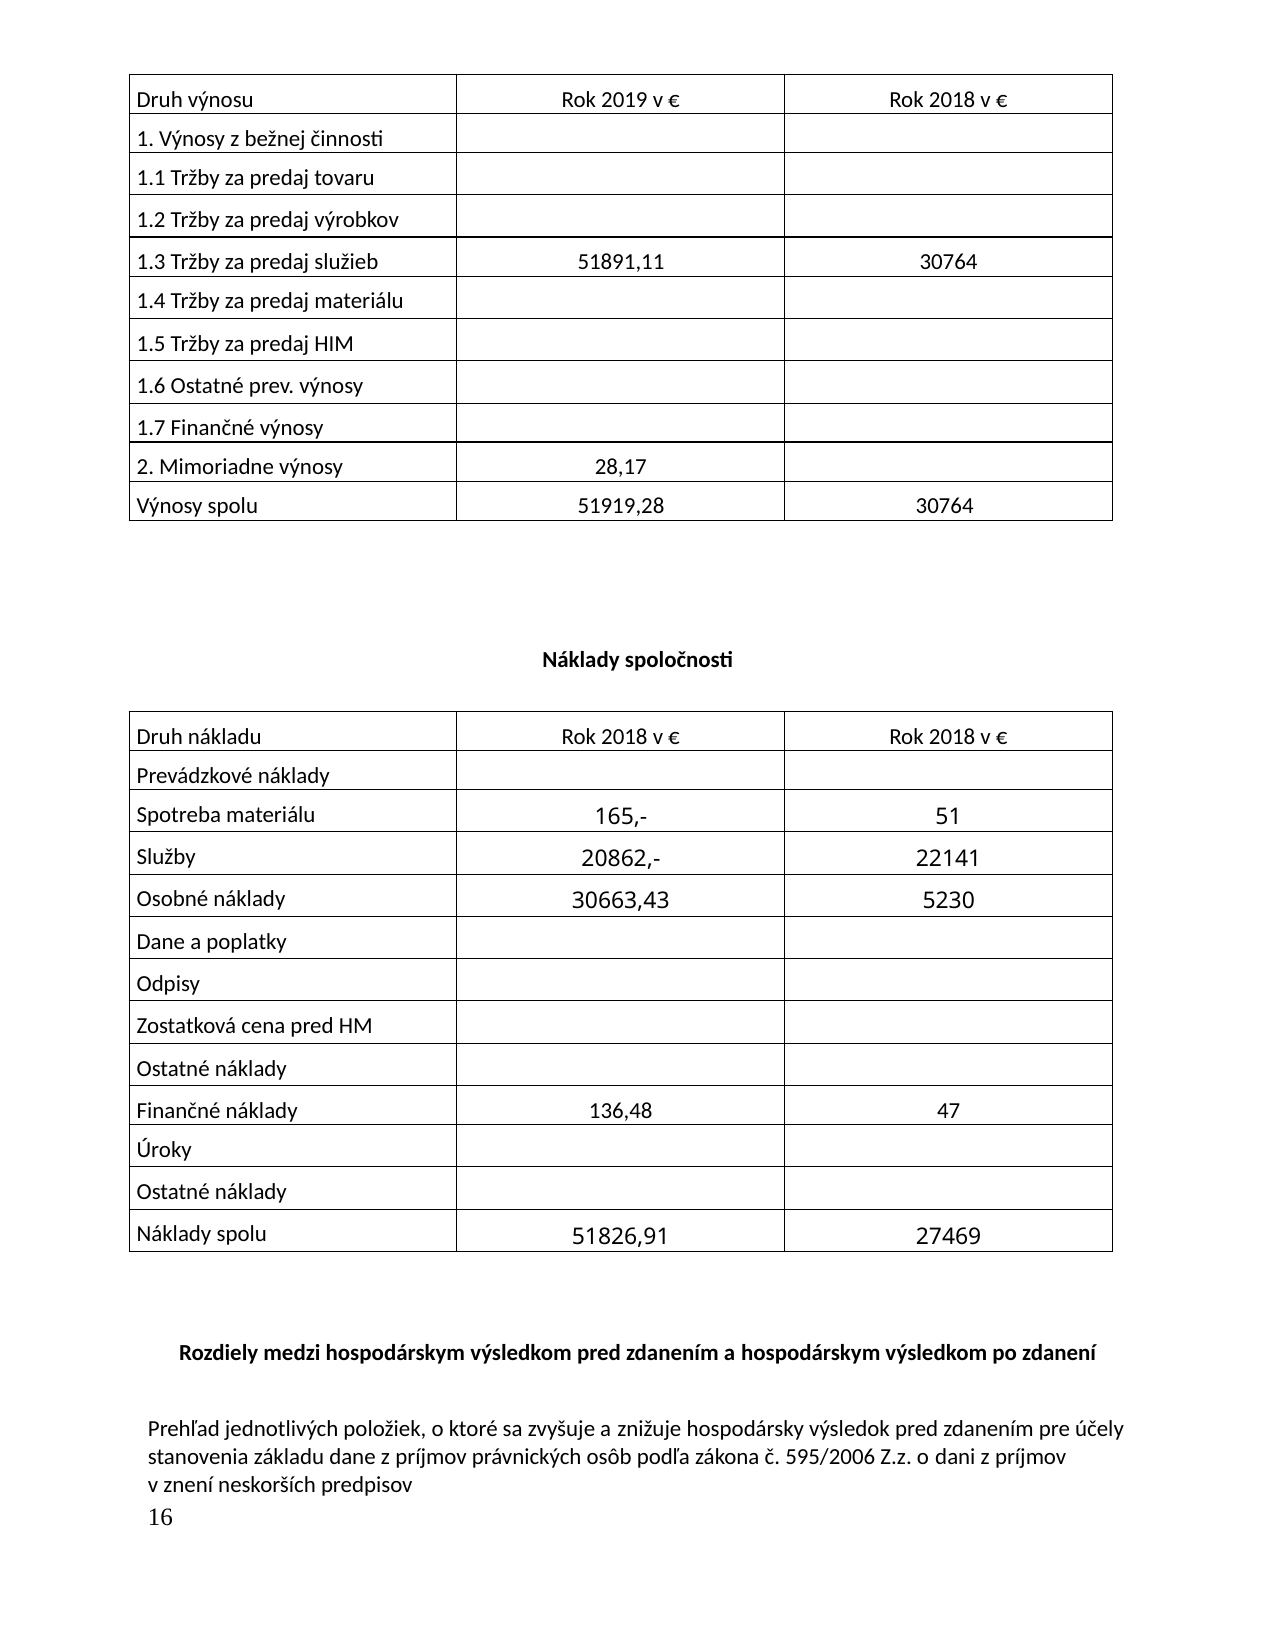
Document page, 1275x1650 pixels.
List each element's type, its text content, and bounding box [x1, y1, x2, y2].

table_cell [457, 114, 784, 152]
table_cell [457, 959, 784, 1000]
table_cell [785, 959, 1112, 1000]
table_cell [457, 277, 784, 318]
table_cell [785, 1001, 1112, 1043]
table_header Rok 2018 v € [457, 712, 784, 750]
table_cell Odpisy [130, 959, 456, 1000]
table_cell Spotreba materiálu [130, 790, 456, 831]
table_cell Náklady spolu [130, 1210, 456, 1251]
table_cell Úroky [130, 1125, 456, 1166]
table_cell 1.4 Tržby za predaj materiálu [130, 277, 456, 318]
table_cell [785, 361, 1112, 402]
table_cell 1.1 Tržby za predaj tovaru [130, 153, 456, 194]
table_cell [785, 1167, 1112, 1208]
table_cell Finančné náklady [130, 1086, 456, 1124]
table_header Rok 2019 v € [457, 75, 784, 113]
table_header Druh výnosu [130, 75, 456, 113]
table_cell 1. Výnosy z bežnej činnosti [130, 114, 456, 152]
table_cell [457, 1001, 784, 1043]
table_cell [457, 361, 784, 402]
table_cell [457, 195, 784, 236]
table_cell [457, 1125, 784, 1166]
table_header Druh nákladu [130, 712, 456, 750]
table_cell 1.7 Finančné výnosy [130, 404, 456, 441]
table_cell 1.3 Tržby za predaj služieb [130, 238, 456, 276]
table_cell 2. Mimoriadne výnosy [130, 443, 456, 481]
table_cell [785, 195, 1112, 236]
table_header Rok 2018 v € [785, 75, 1112, 113]
table_cell [785, 404, 1112, 441]
table_cell [785, 114, 1112, 152]
table_cell Výnosy spolu [130, 482, 456, 519]
table_cell 47 [785, 1086, 1112, 1124]
table_cell [785, 153, 1112, 194]
text Prehľad jednotlivých položiek, o ktoré sa zvyšuje a znižuje hospodársky výsledok pred zdanením pre účely stanovenia základu dane z príjmov právnických osôb podľa zákona č. 595/2006 Z.z. o dani z príjmov v znení neskorších predpisov [148, 1414, 1127, 1498]
table_cell [457, 1044, 784, 1085]
table_cell [457, 1167, 784, 1208]
table_cell [785, 277, 1112, 318]
table_cell 136,48 [457, 1086, 784, 1124]
table_cell 51891,11 [457, 238, 784, 276]
text Náklady spoločnosti [148, 645, 1127, 673]
table_cell 5230 [785, 875, 1112, 916]
table_cell [457, 751, 784, 789]
table_cell 28,17 [457, 443, 784, 481]
table_cell [785, 1125, 1112, 1166]
table_cell Prevádzkové náklady [130, 751, 456, 789]
table_cell 51826,91 [457, 1210, 784, 1251]
table_cell [785, 751, 1112, 789]
table_cell 30663,43 [457, 875, 784, 916]
table_cell 51919,28 [457, 482, 784, 519]
table_cell [457, 404, 784, 441]
text Rozdiely medzi hospodárskym výsledkom pred zdanením a hospodárskym výsledkom po zdanení [148, 1338, 1127, 1366]
table_cell 20862,- [457, 832, 784, 873]
table_cell Ostatné náklady [130, 1044, 456, 1085]
table_cell [457, 917, 784, 958]
table_header Rok 2018 v € [785, 712, 1112, 750]
table_cell [457, 153, 784, 194]
table_cell Dane a poplatky [130, 917, 456, 958]
table_cell [457, 319, 784, 360]
table_cell [785, 319, 1112, 360]
table_cell 30764 [785, 238, 1112, 276]
table_cell Osobné náklady [130, 875, 456, 916]
table_cell 1.5 Tržby za predaj HIM [130, 319, 456, 360]
table_cell [785, 443, 1112, 481]
table_cell [785, 917, 1112, 958]
table_cell Služby [130, 832, 456, 873]
table_cell Ostatné náklady [130, 1167, 456, 1208]
table_cell 27469 [785, 1210, 1112, 1251]
table_cell 22141 [785, 832, 1112, 873]
table_cell 165,- [457, 790, 784, 831]
table_cell 1.2 Tržby za predaj výrobkov [130, 195, 456, 236]
table_cell 30764 [785, 482, 1112, 519]
table_cell 1.6 Ostatné prev. výnosy [130, 361, 456, 402]
table_cell Zostatková cena pred HM [130, 1001, 456, 1043]
table_cell 51 [785, 790, 1112, 831]
table_cell [785, 1044, 1112, 1085]
